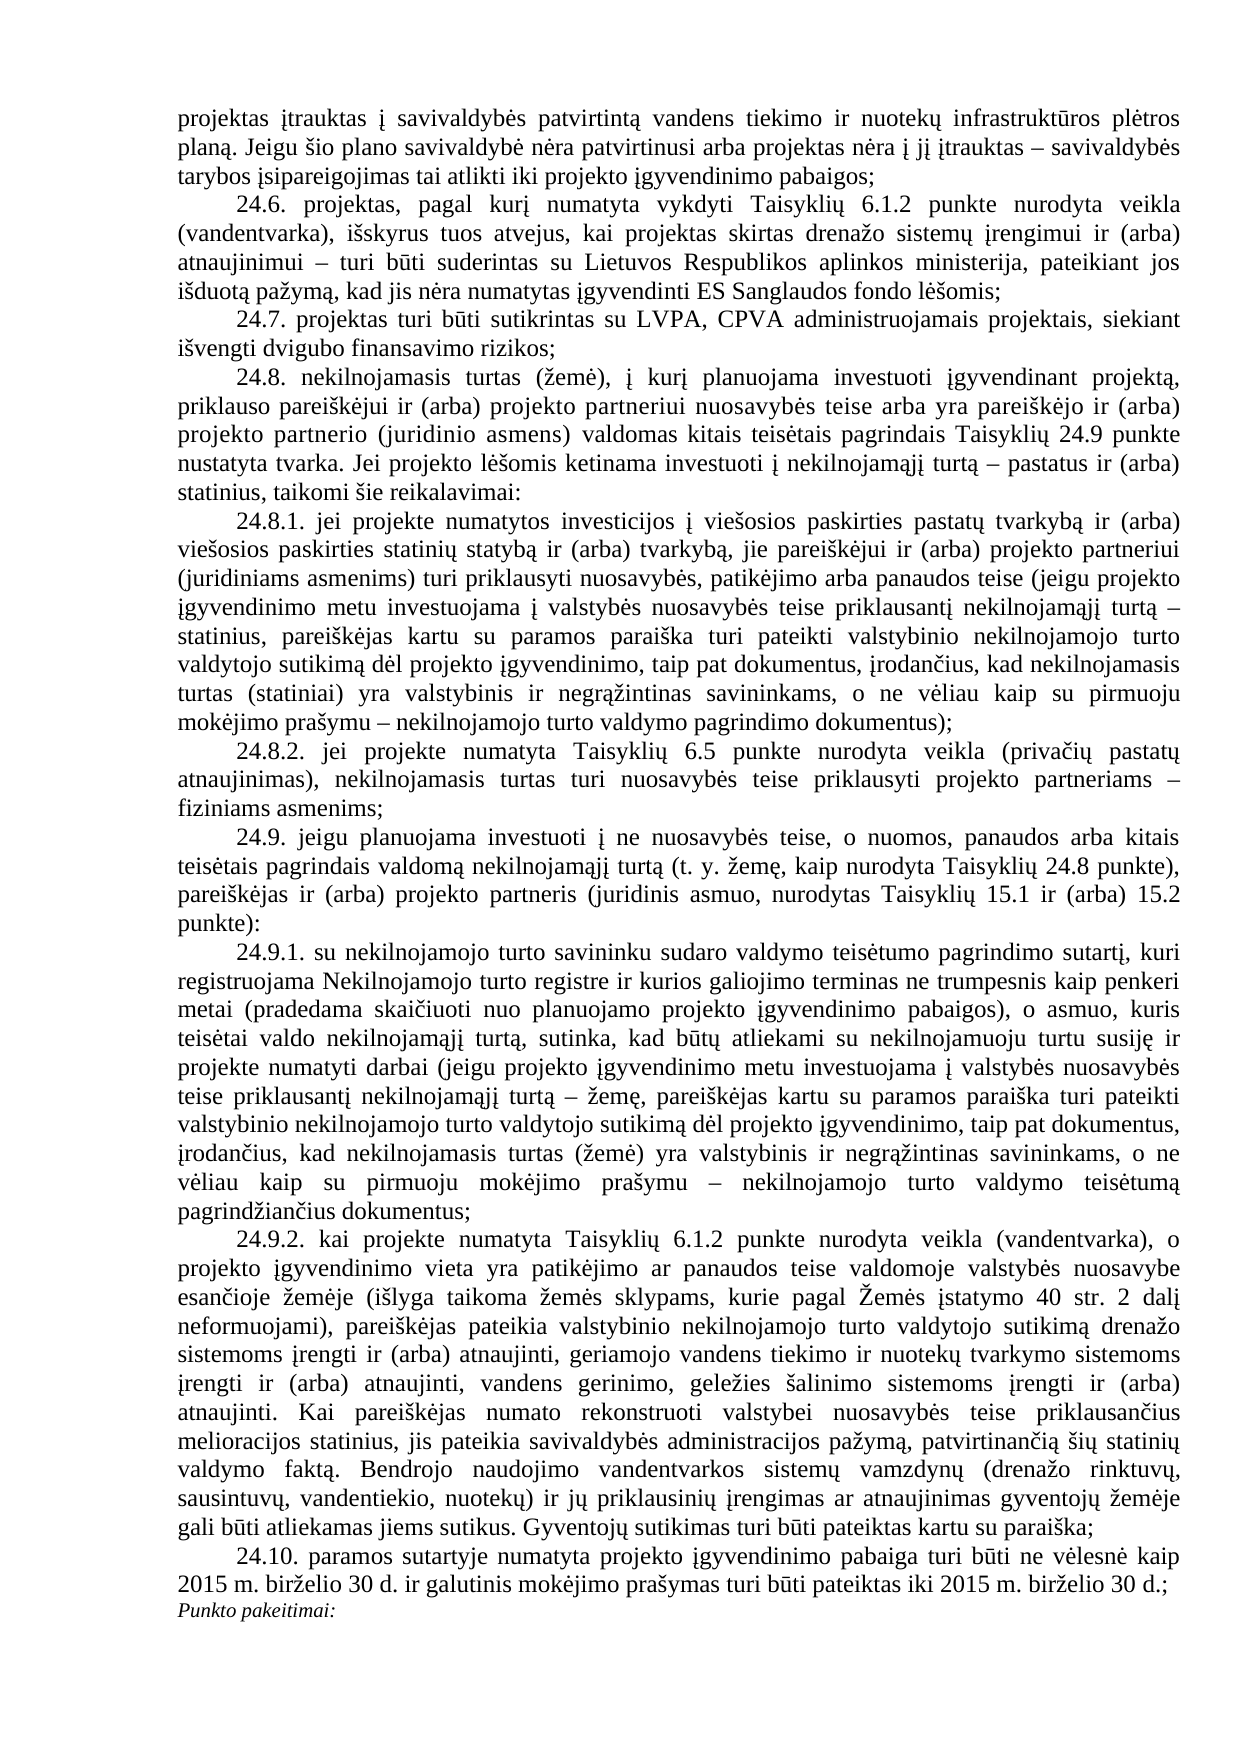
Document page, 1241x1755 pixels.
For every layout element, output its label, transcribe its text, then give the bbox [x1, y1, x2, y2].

text Punkto pakeitimai: [177, 1598, 1181, 1622]
text 24.9.1. su nekilnojamojo turto savininku sudaro valdymo teisėtumo pagrindimo sutartį, kuri registruojama Nekilnojamojo turto registre ir kurios galiojimo terminas ne trumpesnis kaip penkeri metai (pradedama skaičiuoti nuo planuojamo projekto įgyvendinimo pabaigos), o asmuo, kuris teisėtai valdo nekilnojamąjį turtą, sutinka, kad būtų atliekami su nekilnojamuoju turtu susiję ir projekte numatyti darbai (jeigu projekto įgyvendinimo metu investuojama į valstybės nuosavybės teise priklausantį nekilnojamąjį turtą – žemę, pareiškėjas kartu su paramos paraiška turi pateikti valstybinio nekilnojamojo turto valdytojo sutikimą dėl projekto įgyvendinimo, taip pat dokumentus, įrodančius, kad nekilnojamasis turtas (žemė) yra valstybinis ir negrąžintinas savininkams, o ne vėliau kaip su pirmuoju mokėjimo prašymu – nekilnojamojo turto valdymo teisėtumą pagrindžiančius dokumentus; [177, 937, 1181, 1224]
text 24.8.1. jei projekte numatytos investicijos į viešosios paskirties pastatų tvarkybą ir (arba) viešosios paskirties statinių statybą ir (arba) tvarkybą, jie pareiškėjui ir (arba) projekto partneriui (juridiniams asmenims) turi priklausyti nuosavybės, patikėjimo arba panaudos teise (jeigu projekto įgyvendinimo metu investuojama į valstybės nuosavybės teise priklausantį nekilnojamąjį turtą – statinius, pareiškėjas kartu su paramos paraiška turi pateikti valstybinio nekilnojamojo turto valdytojo sutikimą dėl projekto įgyvendinimo, taip pat dokumentus, įrodančius, kad nekilnojamasis turtas (statiniai) yra valstybinis ir negrąžintinas savininkams, o ne vėliau kaip su pirmuoju mokėjimo prašymu – nekilnojamojo turto valdymo pagrindimo dokumentus); [177, 506, 1181, 736]
text 24.10. paramos sutartyje numatyta projekto įgyvendinimo pabaiga turi būti ne vėlesnė kaip 2015 m. birželio 30 d. ir galutinis mokėjimo prašymas turi būti pateiktas iki 2015 m. birželio 30 d.; [177, 1541, 1181, 1598]
text 24.8.2. jei projekte numatyta Taisyklių 6.5 punkte nurodyta veikla (privačių pastatų atnaujinimas), nekilnojamasis turtas turi nuosavybės teise priklausyti projekto partneriams – fiziniams asmenims; [177, 736, 1181, 822]
text 24.6. projektas, pagal kurį numatyta vykdyti Taisyklių 6.1.2 punkte nurodyta veikla (vandentvarka), išskyrus tuos atvejus, kai projektas skirtas drenažo sistemų įrengimui ir (arba) atnaujinimui – turi būti suderintas su Lietuvos Respublikos aplinkos ministerija, pateikiant jos išduotą pažymą, kad jis nėra numatytas įgyvendinti ES Sanglaudos fondo lėšomis; [177, 189, 1181, 304]
text 24.9. jeigu planuojama investuoti į ne nuosavybės teise, o nuomos, panaudos arba kitais teisėtais pagrindais valdomą nekilnojamąjį turtą (t. y. žemę, kaip nurodyta Taisyklių 24.8 punkte), pareiškėjas ir (arba) projekto partneris (juridinis asmuo, nurodytas Taisyklių 15.1 ir (arba) 15.2 punkte): [177, 822, 1181, 937]
text 24.8. nekilnojamasis turtas (žemė), į kurį planuojama investuoti įgyvendinant projektą, priklauso pareiškėjui ir (arba) projekto partneriui nuosavybės teise arba yra pareiškėjo ir (arba) projekto partnerio (juridinio asmens) valdomas kitais teisėtais pagrindais Taisyklių 24.9 punkte nustatyta tvarka. Jei projekto lėšomis ketinama investuoti į nekilnojamąjį turtą – pastatus ir (arba) statinius, taikomi šie reikalavimai: [177, 362, 1181, 506]
text 24.7. projektas turi būti sutikrintas su LVPA, CPVA administruojamais projektais, siekiant išvengti dvigubo finansavimo rizikos; [177, 304, 1181, 362]
text 24.9.2. kai projekte numatyta Taisyklių 6.1.2 punkte nurodyta veikla (vandentvarka), o projekto įgyvendinimo vieta yra patikėjimo ar panaudos teise valdomoje valstybės nuosavybe esančioje žemėje (išlyga taikoma žemės sklypams, kurie pagal Žemės įstatymo 40 str. 2 dalį neformuojami), pareiškėjas pateikia valstybinio nekilnojamojo turto valdytojo sutikimą drenažo sistemoms įrengti ir (arba) atnaujinti, geriamojo vandens tiekimo ir nuotekų tvarkymo sistemoms įrengti ir (arba) atnaujinti, vandens gerinimo, geležies šalinimo sistemoms įrengti ir (arba) atnaujinti. Kai pareiškėjas numato rekonstruoti valstybei nuosavybės teise priklausančius melioracijos statinius, jis pateikia savivaldybės administracijos pažymą, patvirtinančią šių statinių valdymo faktą. Bendrojo naudojimo vandentvarkos sistemų vamzdynų (drenažo rinktuvų, sausintuvų, vandentiekio, nuotekų) ir jų priklausinių įrengimas ar atnaujinimas gyventojų žemėje gali būti atliekamas jiems sutikus. Gyventojų sutikimas turi būti pateiktas kartu su paraiška; [177, 1224, 1181, 1541]
text projektas įtrauktas į savivaldybės patvirtintą vandens tiekimo ir nuotekų infrastruktūros plėtros planą. Jeigu šio plano savivaldybė nėra patvirtinusi arba projektas nėra į jį įtrauktas – savivaldybės tarybos įsipareigojimas tai atlikti iki projekto įgyvendinimo pabaigos; [177, 103, 1181, 189]
